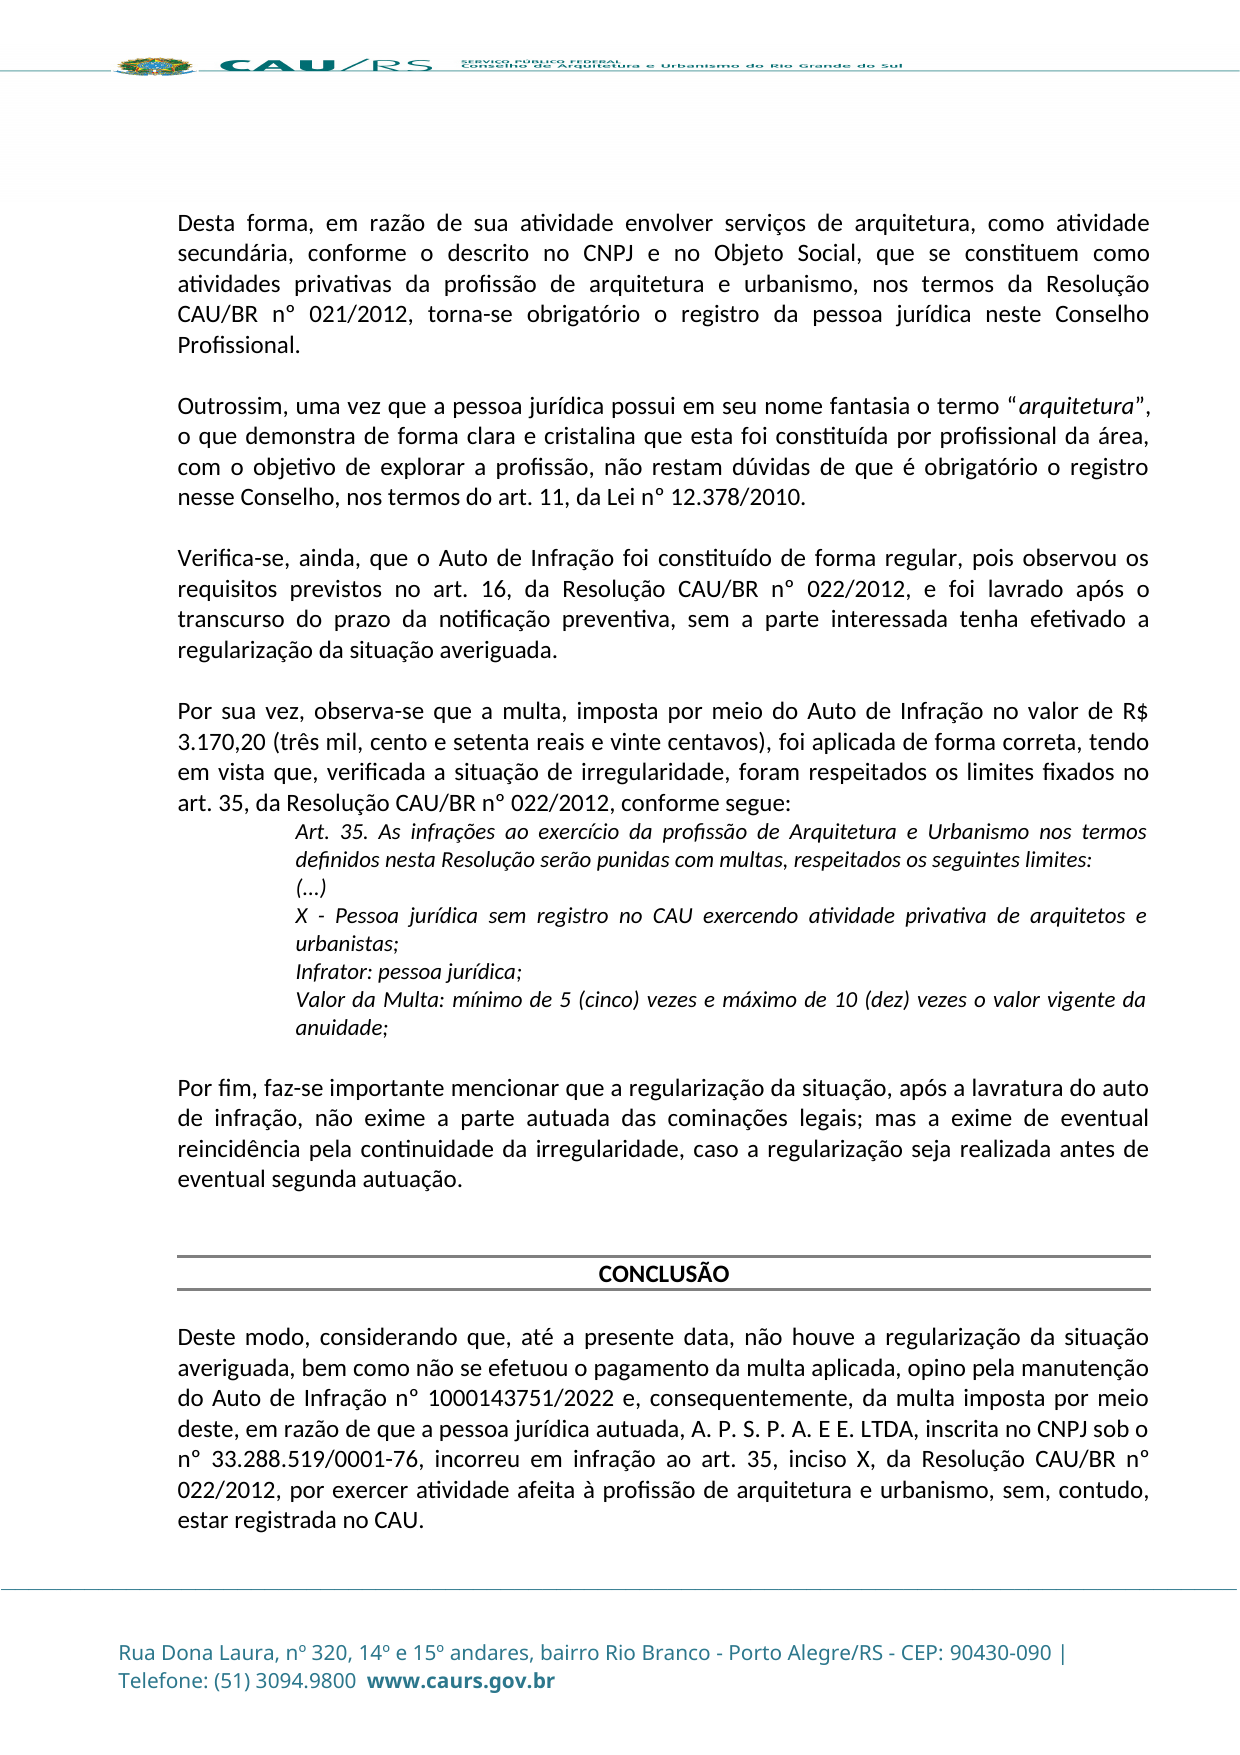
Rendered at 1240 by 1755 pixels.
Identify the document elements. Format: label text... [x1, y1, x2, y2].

text Outrossim, uma vez que a pessoa jurídica possui em seu nome fantasia o termo “arquitetura”, o que demonstra de forma clara e cristalina que esta foi constituída por profissional da área, com o objetivo de explorar a profissão, não restam dúvidas de que é obrigatório o registro nesse Conselho, nos termos do art. 11, da Lei nº 12.378/2010. [177, 390, 1151, 512]
text Infrator: pessoa jurídica; [295, 957, 1151, 985]
text Valor da Multa: mínimo de 5 (cinco) vezes e máximo de 10 (dez) vezes o valor vigente da anuidade; [295, 985, 1151, 1041]
text Por sua vez, observa-se que a multa, imposta por meio do Auto de Infração no valor de R$ 3.170,20 (três mil, cento e setenta reais e vinte centavos), foi aplicada de forma correta, tendo em vista que, verificada a situação de irregularidade, foram respeitados os limites fixados no art. 35, da Resolução CAU/BR nº 022/2012, conforme segue: [177, 695, 1151, 817]
text Deste modo, considerando que, até a presente data, não houve a regularização da situação averiguada, bem como não se efetuou o pagamento da multa aplicada, opino pela manutenção do Auto de Infração nº 1000143751/2022 e, consequentemente, da multa imposta por meio deste, em razão de que a pessoa jurídica autuada, A. P. S. P. A. E E. LTDA, inscrita no CNPJ sob o nº 33.288.519/0001-76, incorreu em infração ao art. 35, inciso X, da Resolução CAU/BR nº 022/2012, por exercer atividade afeita à profissão de arquitetura e urbanismo, sem, contudo, estar registrada no CAU. [177, 1321, 1151, 1535]
text Desta forma, em razão de sua atividade envolver serviços de arquitetura, como atividade secundária, conforme o descrito no CNPJ e no Objeto Social, que se constituem como atividades privativas da profissão de arquitetura e urbanismo, nos termos da Resolução CAU/BR nº 021/2012, torna-se obrigatório o registro da pessoa jurídica neste Conselho Profissional. [177, 207, 1151, 359]
text X - Pessoa jurídica sem registro no CAU exercendo atividade privativa de arquitetos e urbanistas; [295, 901, 1151, 957]
text (...) [295, 873, 1151, 901]
text Verifica-se, ainda, que o Auto de Infração foi constituído de forma regular, pois observou os requisitos previstos no art. 16, da Resolução CAU/BR nº 022/2012, e foi lavrado após o transcurso do prazo da notificação preventiva, sem a parte interessada tenha efetivado a regularização da situação averiguada. [177, 542, 1151, 664]
table_header CONCLUSÃO [177, 1258, 1151, 1287]
text Art. 35. As infrações ao exercício da profissão de Arquitetura e Urbanismo nos termos definidos nesta Resolução serão punidas com multas, respeitados os seguintes limites: [295, 817, 1151, 873]
text Por fim, faz-se importante mencionar que a regularização da situação, após a lavratura do auto de infração, não exime a parte autuada das cominações legais; mas a exime de eventual reincidência pela continuidade da irregularidade, caso a regularização seja realizada antes de eventual segunda autuação. [177, 1072, 1151, 1194]
